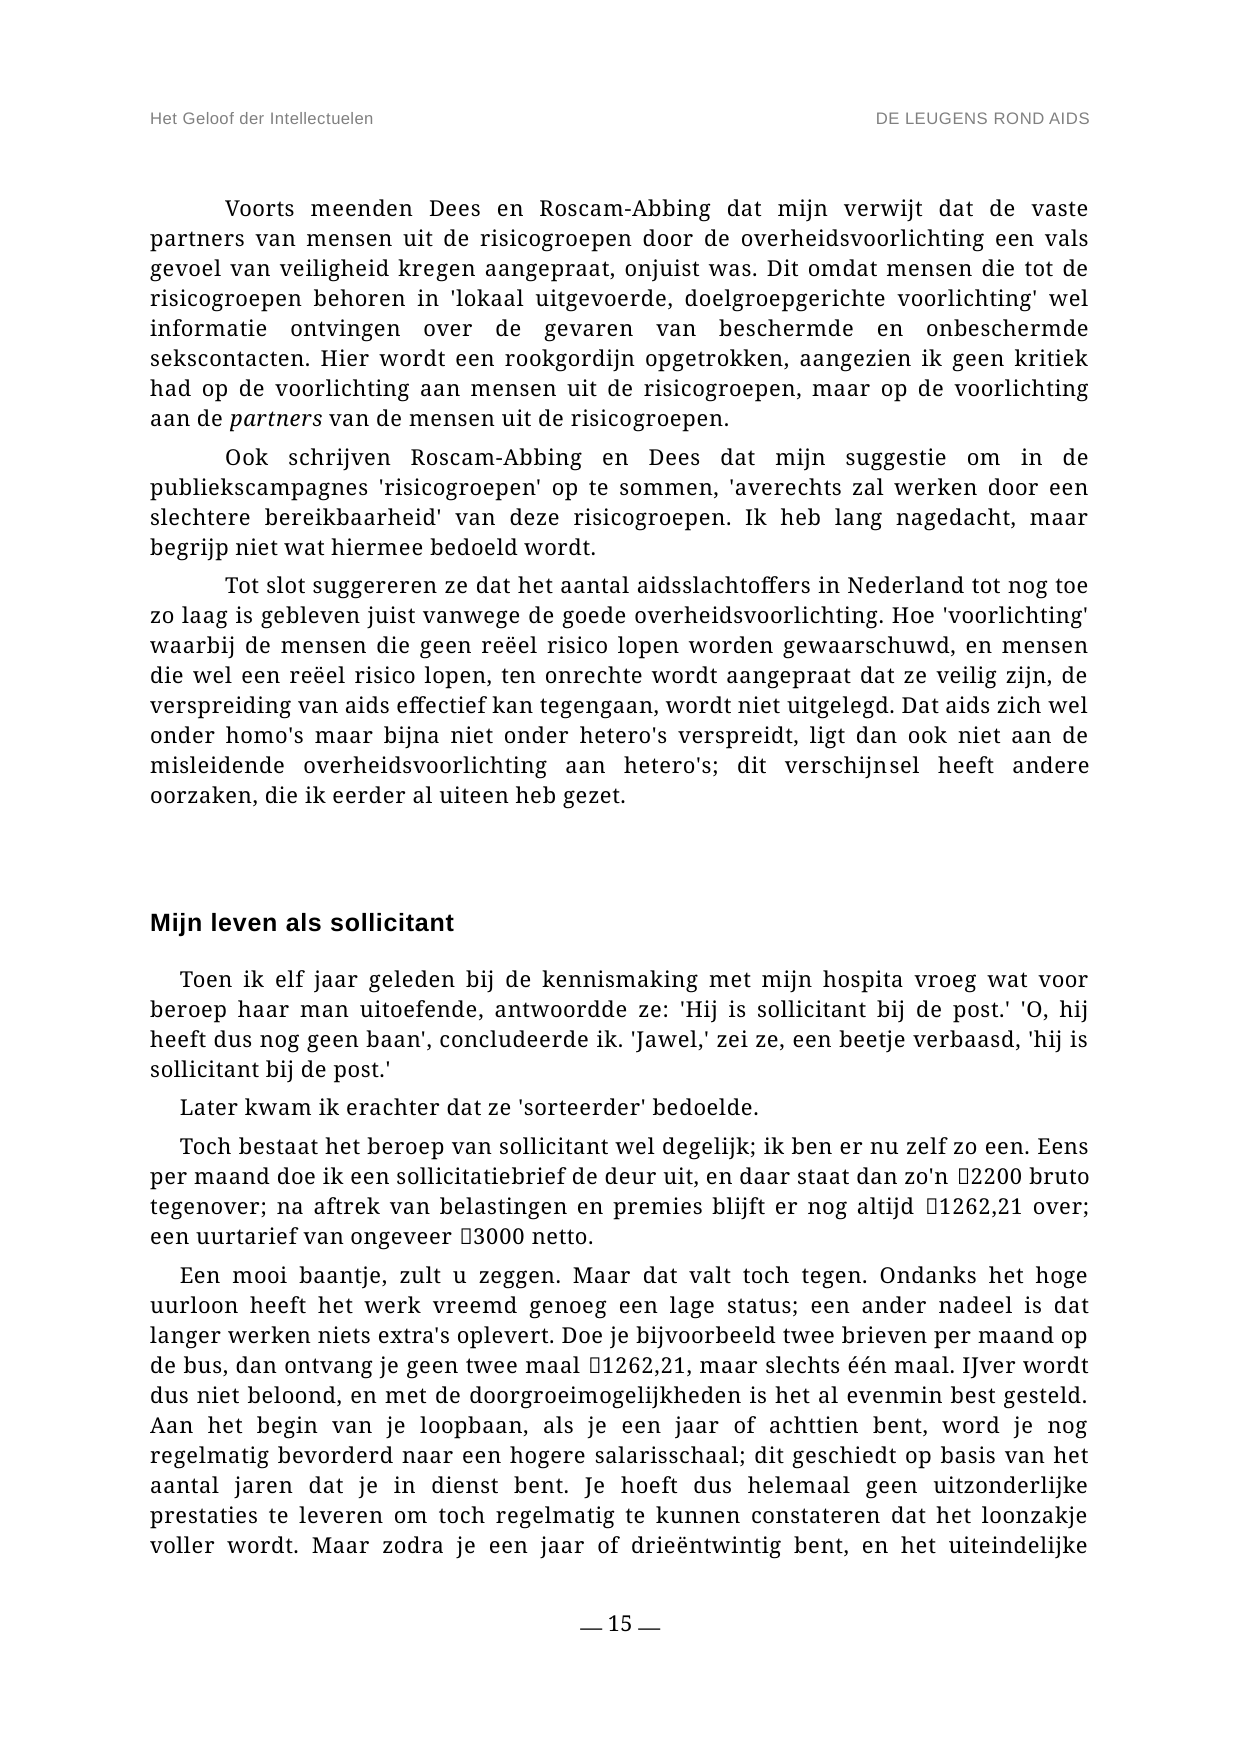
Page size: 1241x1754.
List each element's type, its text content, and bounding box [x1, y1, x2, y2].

text Ook schrijven Roscam-Abbing en Dees dat mijn suggestie om in de publiekscampagnes 'risicogroepen' op te sommen, 'averechts zal werken door een slechtere bereikbaarheid' van deze risicogroepen. Ik heb lang nagedacht, maar begrijp niet wat hiermee bedoeld wordt. [150, 442, 1090, 562]
text Toch bestaat het beroep van sollicitant wel degelijk; ik ben er nu zelf zo een. Eens per maand doe ik een sollicitatiebrief de deur uit, en daar staat dan zo'n 2200 bruto tegenover; na aftrek van belastingen en premies blijft er nog altijd 1262,21 over; een uurtarief van ongeveer 3000 netto. [150, 1131, 1090, 1251]
subtitle Mijn leven als sollicitant [150, 908, 1090, 937]
text Voorts meenden Dees en Roscam-Abbing dat mijn verwijt dat de vaste partners van mensen uit de risicogroepen door de overheidsvoorlichting een vals gevoel van veiligheid kre­gen aangepraat, onjuist was. Dit omdat mensen die tot de risicogroepen behoren in 'lokaal uitgevoerde, doelgroepgerichte voorlichting' wel informatie ontvingen over de gevaren van beschermde en onbeschermde sekscontacten. Hier wordt een rookgordijn opgetrokken, aangezien ik geen kritiek had op de voorlichting aan mensen uit de risicogroepen, maar op de voorlichting aan de partners van de mensen uit de risico­groepen. [150, 193, 1090, 433]
text Later kwam ik erachter dat ze 'sorteerder' bedoelde. [150, 1092, 1090, 1122]
text Toen ik elf jaar geleden bij de kennismaking met mijn hospita vroeg wat voor beroep haar man uitoefende, antwoordde ze: 'Hij is sollicitant bij de post.' 'O, hij heeft dus nog geen baan', concludeerde ik. 'Jawel,' zei ze, een beetje verbaasd, 'hij is sollicitant bij de post.' [150, 963, 1090, 1083]
text Tot slot suggereren ze dat het aantal aidsslachtoffers in Nederland tot nog toe zo laag is gebleven juist vanwege de goede overheidsvoorlichting. Hoe 'voorlichting' waarbij de mensen die geen reëel risico lopen worden gewaarschuwd, en mensen die wel een reëel risico lopen, ten onrechte wordt aangepraat dat ze veilig zijn, de verspreiding van aids effectief kan tegengaan, wordt niet uitgelegd. Dat aids zich wel onder homo's maar bijna niet onder hetero's verspreidt, ligt dan ook niet aan de misleidende overheidsvoorlichting aan hetero's; dit verschijn­sel heeft andere oorzaken, die ik eerder al uiteen heb gezet. [150, 570, 1090, 810]
text Een mooi baantje, zult u zeggen. Maar dat valt toch tegen. Ondanks het hoge uurloon heeft het werk vreemd genoeg een lage status; een ander nadeel is dat langer werken niets extra's oplevert. Doe je bijvoorbeeld twee brieven per maand op de bus, dan ontvang je geen twee maal 1262,21, maar slechts één maal. IJver wordt dus niet beloond, en met de doorgroeimogelijkheden is het al evenmin best gesteld. Aan het begin van je loopbaan, als je een jaar of achttien bent, word je nog regelmatig bevorderd naar een hogere salarisschaal; dit geschiedt op basis van het aantal jaren dat je in dienst bent. Je hoeft dus helemaal geen uitzonderlijke prestaties te leveren om toch regelmatig te kunnen constateren dat het loonzakje voller wordt. Maar zodra je een jaar of drieëntwintig bent, en het uiteindelijke [150, 1260, 1090, 1560]
